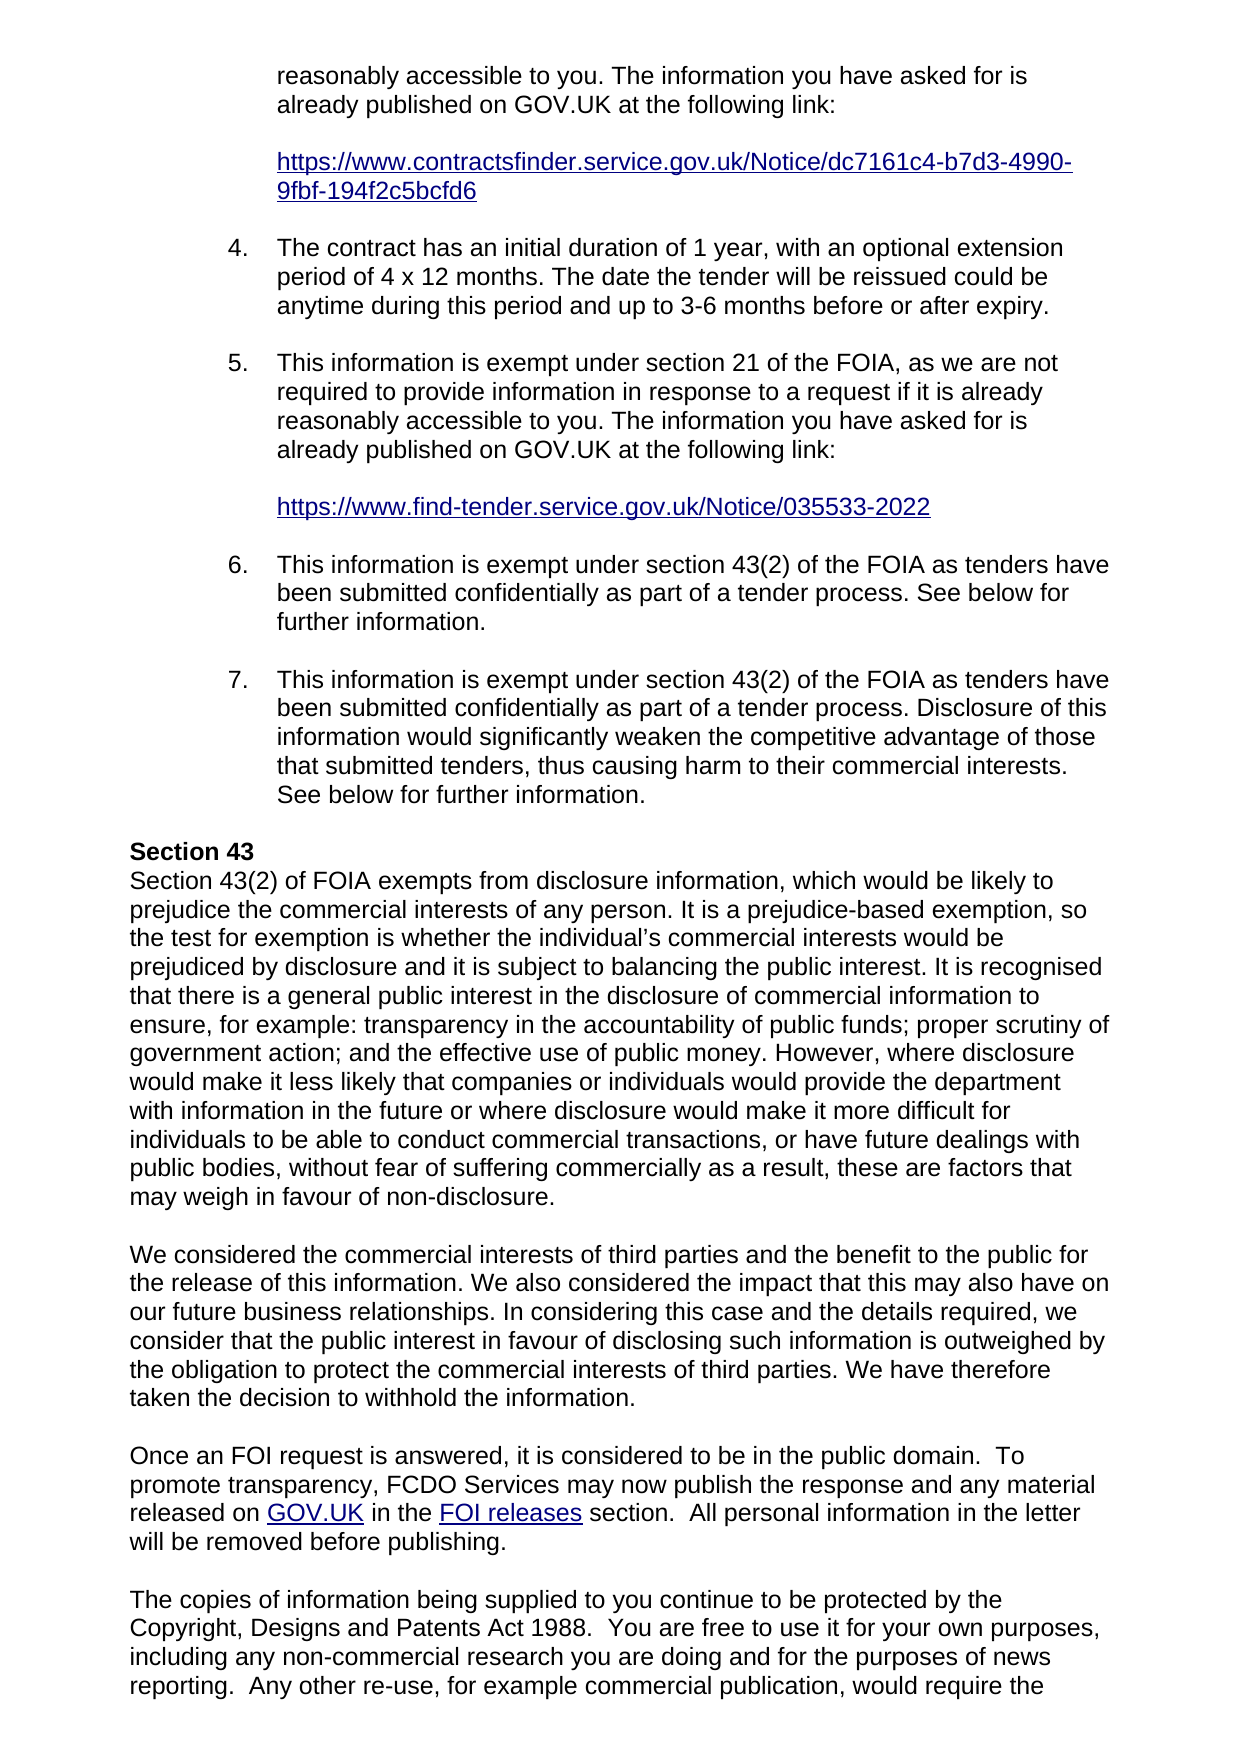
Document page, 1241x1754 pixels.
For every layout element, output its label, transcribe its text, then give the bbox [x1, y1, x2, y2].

table_cell reasonably accessible to you. The information you have asked for is already published on GOV.UK at the following link: https://www.contractsfinder.service.gov.uk/Notice/dc7161c4-b7d3-4990-9fbf-194f2c5bcfd6 The contract has an initial duration of 1 year, with an optional extension period of 4 x 12 months. The date the tender will be reissued could be anytime during this period and up to 3-6 months before or after expiry. This information is exempt under section 21 of the FOIA, as we are not required to provide information in response to a request if it is already reasonably accessible to you. The information you have asked for is already published on GOV.UK at the following link: https://www.find-tender.service.gov.uk/Notice/035533-2022 This information is exempt under section 43(2) of the FOIA as tenders have been submitted confidentially as part of a tender process. See below for further information. This information is exempt under section 43(2) of the FOIA as tenders have been submitted confidentially as part of a tender process. Disclosure of this information would significantly weaken the competitive advantage of those that submitted tenders, thus causing harm to their commercial interests. See below for further information. Section 43 Section 43(2) of FOIA exempts from disclosure information, which would be likely to prejudice the commercial interests of any person. It is a prejudice-based exemption, so the test for exemption is whether the individual’s commercial interests would be prejudiced by disclosure and it is subject to balancing the public interest. It is recognised that there is a general public interest in the disclosure of commercial information to ensure, for example: transparency in the accountability of public funds; proper scrutiny of government action; and the effective use of public money. However, where disclosure would make it less likely that companies or individuals would provide the department with information in the future or where disclosure would make it more difficult for individuals to be able to conduct commercial transactions, or have future dealings with public bodies, without fear of suffering commercially as a result, these are factors that may weigh in favour of non-disclosure. We considered the commercial interests of third parties and the benefit to the public for the release of this information. We also considered the impact that this may also have on our future business relationships. In considering this case and the details required, we consider that the public interest in favour of disclosing such information is outweighed by the obligation to protect the commercial interests of third parties. We have therefore taken the decision to withhold the information. Once an FOI request is answered, it is considered to be in the public domain. To promote transparency, FCDO Services may now publish the response and any material released on GOV.UK in the FOI releases section. All personal information in the letter will be removed before publishing. The copies of information being supplied to you continue to be protected by the Copyright, Designs and Patents Act 1988. You are free to use it for your own purposes, including any non-commercial research you are doing and for the purposes of news reporting. Any other re-use, for example commercial publication, would require the [118, 61, 1122, 1699]
